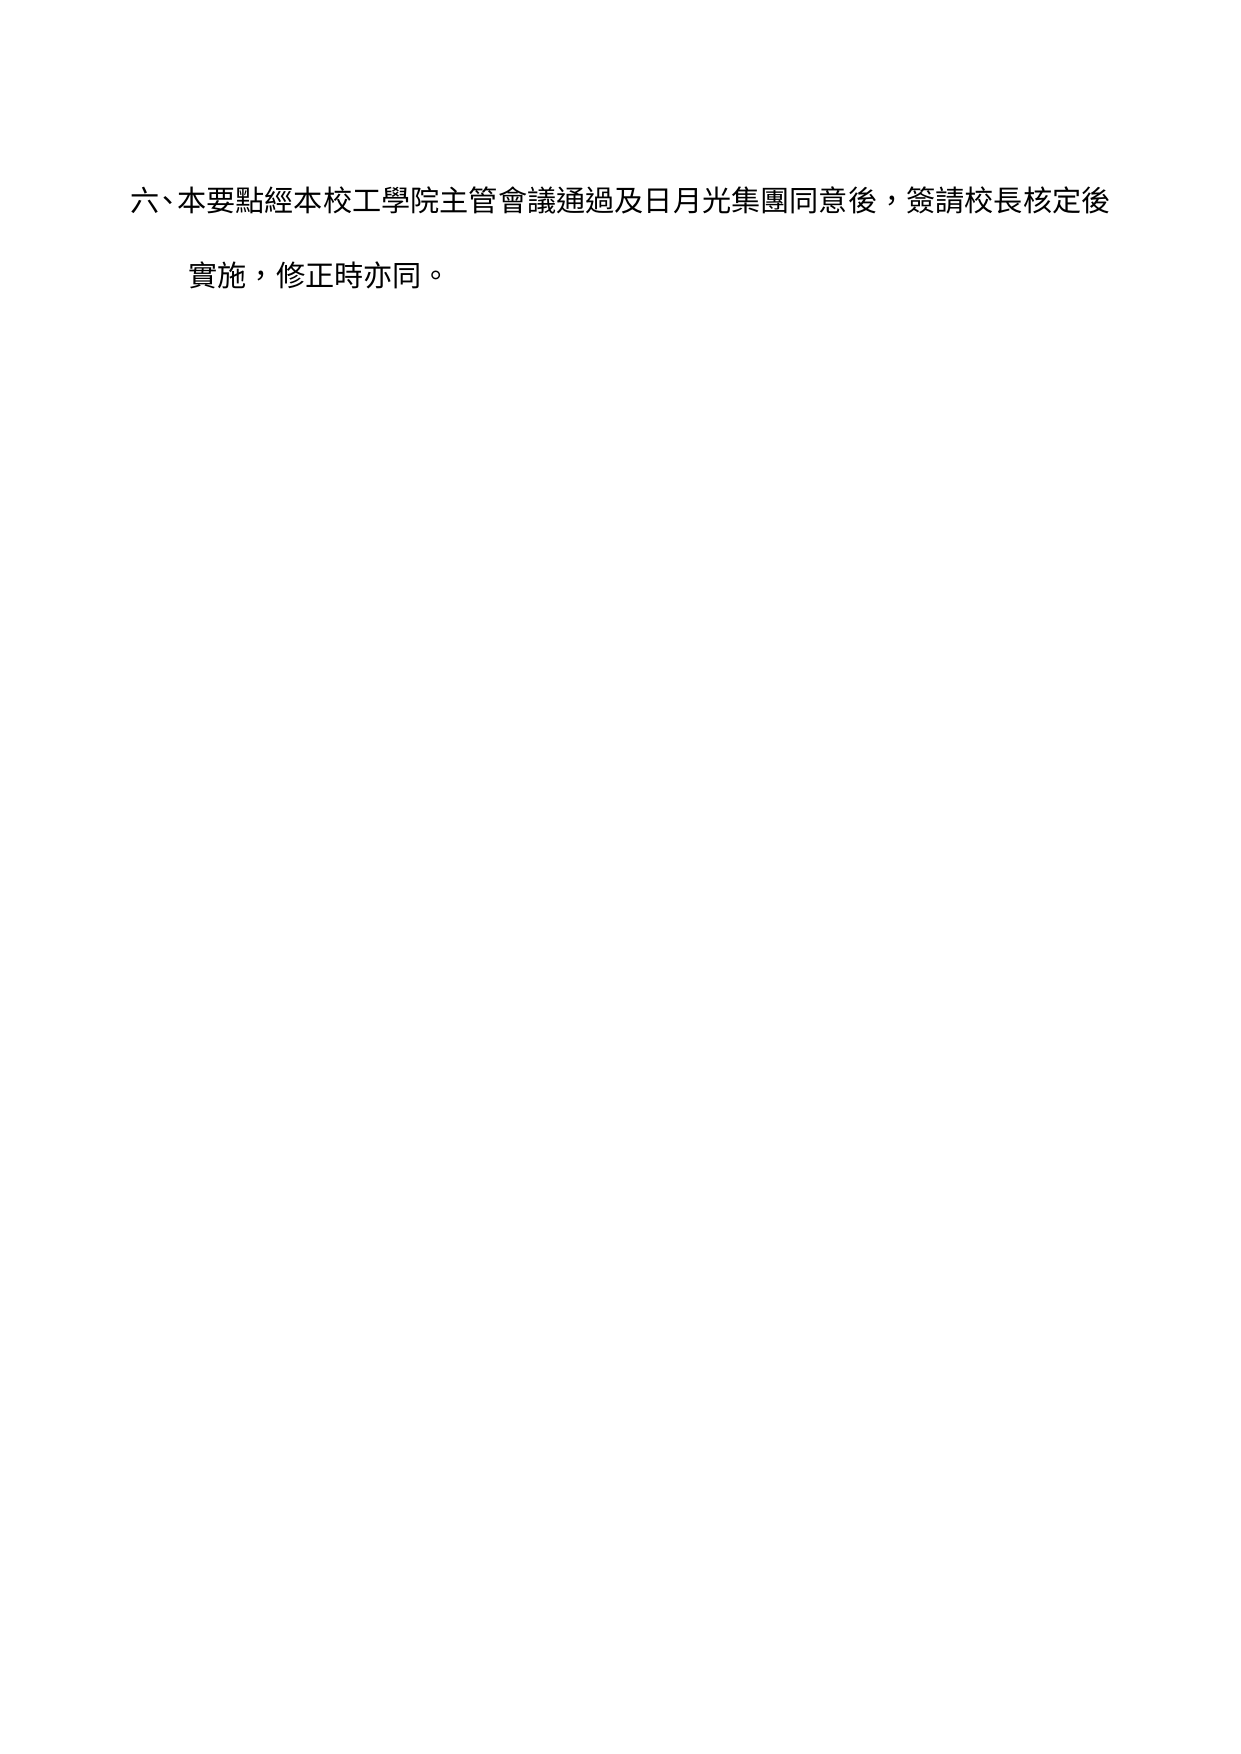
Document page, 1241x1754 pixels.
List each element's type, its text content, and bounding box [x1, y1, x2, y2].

text 六、本要點經本校工學院主管會議通過及日月光集團同意後，簽請校長核定後實施，修正時亦同。 [130, 161, 1110, 311]
